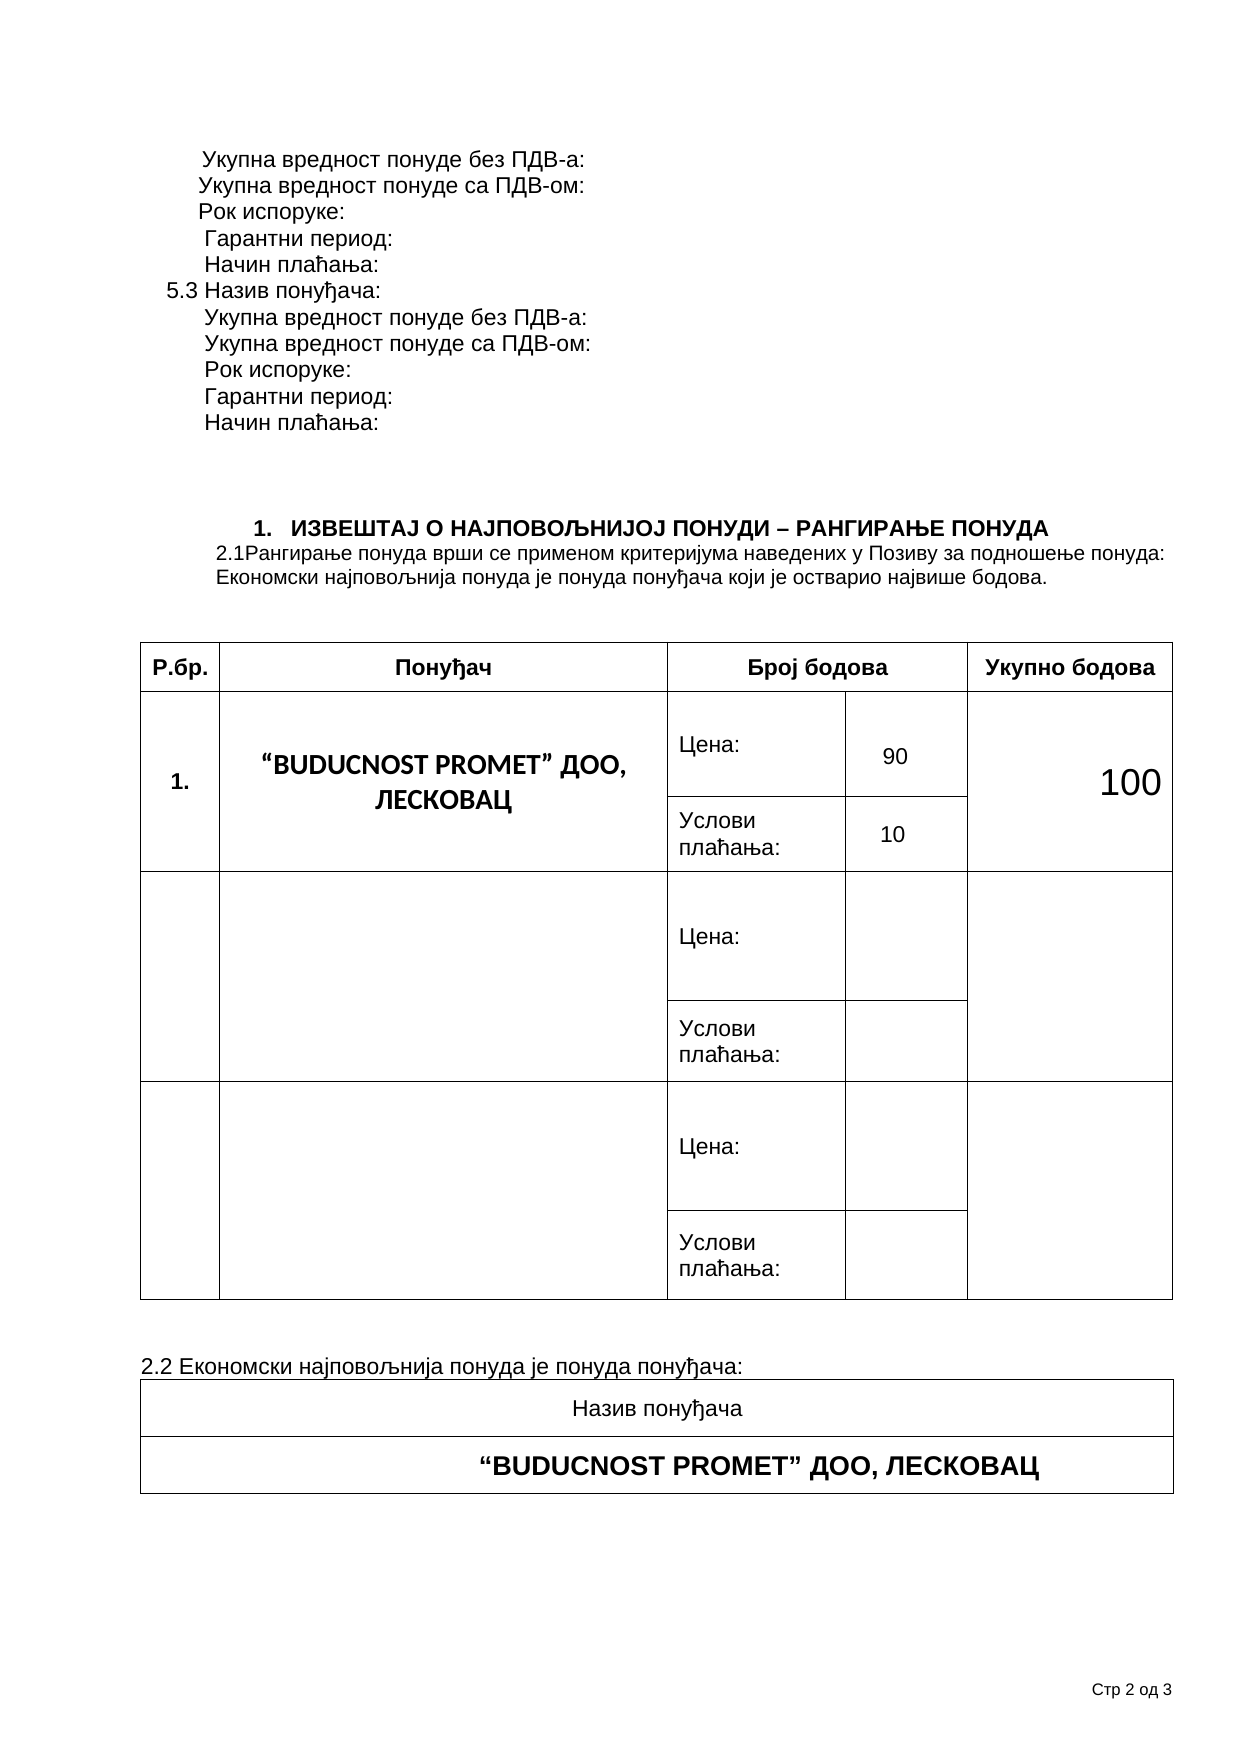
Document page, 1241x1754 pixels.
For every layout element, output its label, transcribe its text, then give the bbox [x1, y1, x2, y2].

table_cell [846, 872, 967, 1000]
table_cell [220, 1082, 667, 1299]
table_cell [846, 1082, 967, 1210]
text 2.2 Економски најповољнија понуда је понуда понуђача: [141, 1353, 1172, 1379]
table_header Понуђач [220, 643, 667, 691]
text Укупна вредност понуде са ПДВ-ом: [141, 330, 1172, 356]
table_cell [141, 872, 219, 1081]
table_cell Услови плаћања: [668, 1001, 845, 1081]
text Рок испоруке: [141, 198, 1172, 225]
table_cell [846, 1211, 967, 1299]
table_cell 100 [968, 692, 1172, 871]
table_cell [846, 1001, 967, 1081]
text 5.3 Назив понуђача: [141, 277, 1172, 304]
table_header Број бодова [668, 643, 967, 691]
table_cell 1. [141, 692, 219, 871]
text Начин плаћања: [141, 251, 1172, 277]
text Укупна вредност понуде са ПДВ-ом: [141, 172, 1172, 198]
text Укупна вредност понуде без ПДВ-а: [141, 304, 1172, 330]
table_cell 10 [846, 797, 967, 871]
table_cell [220, 872, 667, 1081]
table_header Р.бр. [141, 643, 219, 691]
table_cell Услови плаћања: [668, 797, 845, 871]
table_cell “BUDUCNOST PROMET” ДОО, ЛЕСКОВАЦ [141, 1437, 1173, 1493]
table_cell [968, 1082, 1172, 1299]
text Начин плаћања: [141, 409, 1172, 436]
table_cell [141, 1082, 219, 1299]
text Укупна вредност понуде без ПДВ-а: [141, 146, 1172, 172]
table_cell Цена: [668, 1082, 845, 1210]
text Гарантни период: [141, 225, 1172, 251]
table_cell Цена: [668, 872, 845, 1000]
table_cell Услови плаћања: [668, 1211, 845, 1299]
table_cell “BUDUCNOST PROMET” ДОО, ЛЕСКОВАЦ [220, 692, 667, 871]
table_cell Цена: [668, 692, 845, 796]
table_header Назив понуђача [141, 1380, 1173, 1436]
table_header Укупно бодова [968, 643, 1172, 691]
list Економски најповољнија понуда је понуда понуђача који је остварио највише бодова. [216, 565, 1172, 589]
text Гарантни период: [141, 383, 1172, 409]
list 2.1Рангирање понуда врши се применом критеријума наведених у Позиву за подношење понуда: [216, 541, 1172, 565]
list ИЗВЕШТАЈ О НАЈПОВОЉНИЈОЈ ПОНУДИ – РАНГИРАЊЕ ПОНУДА [253, 514, 1172, 541]
table_cell [968, 872, 1172, 1081]
table_cell 90 [846, 692, 967, 796]
text Рок испоруке: [141, 356, 1172, 383]
